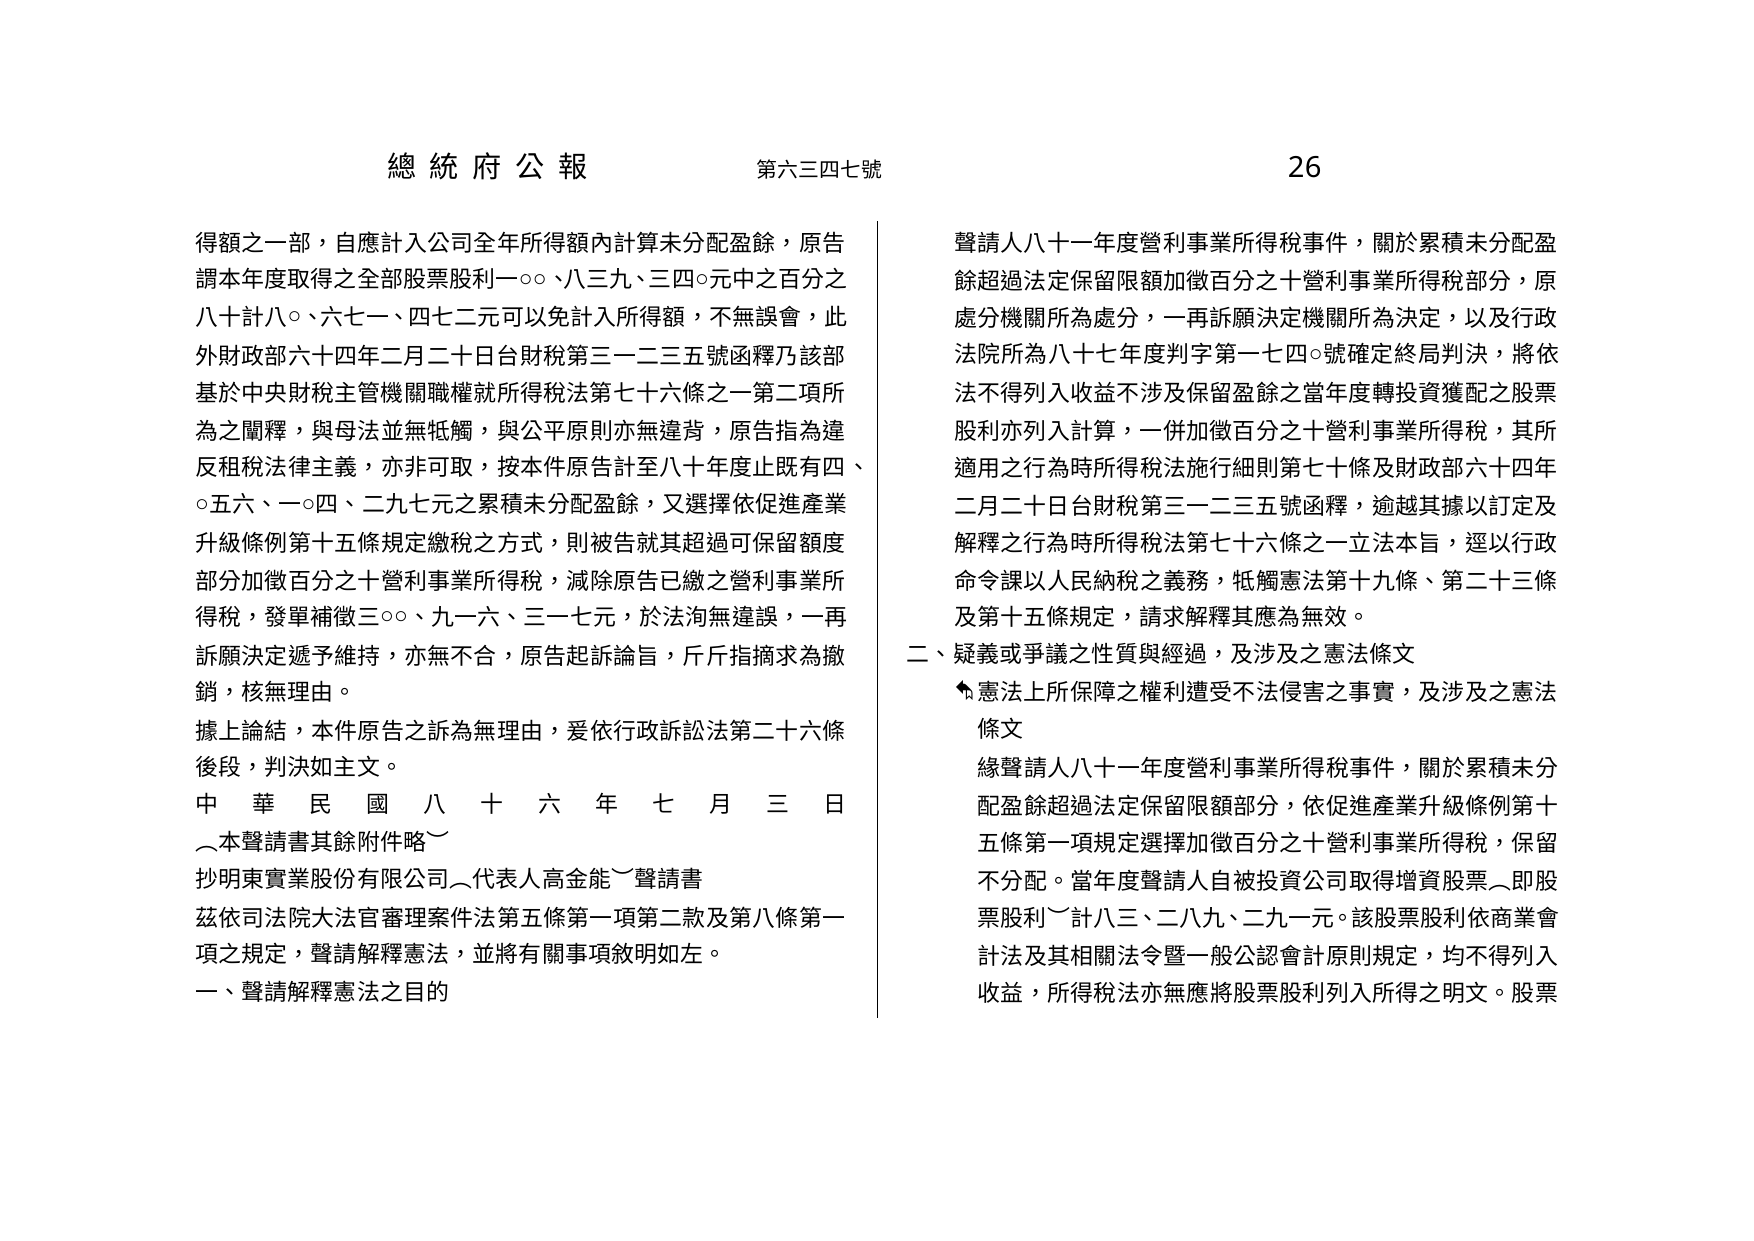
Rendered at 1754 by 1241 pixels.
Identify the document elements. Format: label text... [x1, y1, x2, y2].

text 二、疑義或爭議之性質與經過，及涉及之憲法條文 [907, 634, 1559, 672]
text ︵本聲請書其餘附件略︶ [195, 822, 847, 859]
text 據上論結，本件原告之訴為無理由，爰依行政訴訟法第二十六條後段，判決如主文。 [195, 709, 847, 784]
text 一、聲請解釋憲法之目的 [195, 972, 847, 1009]
text 中華民國八十六年七月三日 [195, 784, 847, 822]
text 按﹁公司得在不超過已收資本額之限度內，保留盈餘，不予分配；政府指定之重要產業，得在不超過已收資本額二倍之限度內，保留盈餘，不予分配。但超過以上限度時，就其每一年度再保留之盈餘，於加徵百分之十營利事業所得稅後，不受所得稅法限制。﹂為促進產業升級條例第十五條第一項所規定。次按﹁公司組織之營利事業，其未分配盈餘累積數超過已收資本額二分之一以上者，應於次一營業年度內，利用未分配盈餘，辦理增資，增資後未分配盈餘保留數，以不超過本次增資後已收資本額二分之一為限；其未依規定辦理增資者，稽徵機關應以其全部累積未分配之盈餘，按每股份之應分配數歸戶，並依實際歸戶年度稅率，課徵所得稅。﹂﹁前項所稱未分配盈餘，以經主管稽徵機關核定之營利事業所得額，減除左列各項後之餘額為準：一、當年度應納之營利事業所得稅。二、彌補以往年度虧損。三、依股東會決議應分配之股利。四、依公司法規定提列之法定盈餘公積。五、依本國與外國所訂之條約，或依本國與外國或國際機構就經濟援助或貸款協議所訂之契約中，規定應提列之償債基金，或對於分配盈餘有限制者，其限制部分。六、該公司章程規定應分派董、監事、職、工之紅利。七、依證券交易法第四十一條之規定，由主管機關命令規定提列之特別盈餘公積。八、損益計算項目，因超越規定之列支標準，未准列支，具合法憑證及能提出正當理由者。九、經財政部核准之其他項目。﹂復為行為時所得稅法第七十六條之一所明定。又公司當年度如有依獎勵投資條例第十二條︵現行促進產業升級條例第十六條、第十七條︶及第十五條規定所取得之增資股票，及出售持有滿一年以上股票之收益，或其他法令得免予計入當年度所得課稅之所得，雖可依法免計入當年度課稅所得，課徵營利事業所得稅；惟該項所得仍應計入該公司全年所得額內，計算未分配盈餘，財政部六十四年二月二十日台財稅第三一二三五號函釋有案。本件被告以原告截至八十年度止未分配盈餘累積數為四、○五六、一○四、二九七元，超過實收資本額一九八、○○○、○○○元，計有三、八五八、一○四、二九七元之多，原告既選擇加徵百分之十營利事業所得稅，盈餘保留不分配，被告按上開超限數額之百分之十計三八五、八一○、四二九元，減除原告於八十二年六月十七日已繳納八四、八九四、一一二元後，發單加徵保留盈餘稅額三○○、九一六、三一七元。原告不服，訴稱：原告八十年度取得之股票股利一○○、八三九、三四○元，其中百分之二十計二○、一六七、八六八元，已依所得稅法第四十二條規定併入營利事業所得額核課，其餘百分之八十計八○、六七一、四七二元，依同法條規定免予計入所得額課稅，詎被告核定之累積未分配盈餘，竟將該八○、六七一、四七二元列入，未予扣除，殊不合理；以及八十年全部股票股利一○○、八三九、三四○元，於公司法等有關財務法規規定禁止列為投資收益，公司股東會無法將之視為實際盈餘而予分派或轉增資配股，故不辦盈餘分派或增資，純屬法律上不能，無予強制分配之理由，所得稅法第七十六條之一之規定與公司法第二百三十二條規定矛盾，財政部六十四年二月二十日台財稅第三一二三五號函牴觸母法，並違反租稅法律主義云云，第查原告所持轉投資公司配發之股票股利，係各該轉投資公司之盈餘分派，既為盈餘分派，當有累積盈餘逾限問題，與收付實現原則無關，所得稅法第七十六條之一之規定，與公司法規定無矛盾，所得稅法第四十二條所謂公司組織之營利事業，投資於國內其他非受免徵營利事業所得稅待遇之股份有限公司組織者，其投資收益之百分之八十，免予計入所得稅之規定，係為簡化該項免稅所得有關轉投資收益利息及各項費用之核計方法，僅係依法免予計入當年度課稅所得，課徵營利事業所得稅，惟該項所得仍屬公司全年所得額之一部，自應計入公司全年所得額內計算未分配盈餘，原告謂本年度取得之全部股票股利一○○、八三九、三四○元中之百分之八十計八○、六七一、四七二元可以免計入所得額，不無誤會，此外財政部六十四年二月二十日台財稅第三一二三五號函釋乃該部基於中央財稅主管機關職權就所得稅法第七十六條之一第二項所為之闡釋，與母法並無牴觸，與公平原則亦無違背，原告指為違反租稅法律主義，亦非可取，按本件原告計至八十年度止既有四、○五六、一○四、二九七元之累積未分配盈餘，又選擇依促進產業升級條例第十五條規定繳稅之方式，則被告就其超過可保留額度部分加徵百分之十營利事業所得稅，減除原告已繳之營利事業所得稅，發單補徵三○○、九一六、三一七元，於法洵無違誤，一再訴願決定遞予維持，亦無不合，原告起訴論旨，斤斤指摘求為撤銷，核無理由。 [195, 222, 847, 709]
text 茲依司法院大法官審理案件法第五條第一項第二款及第八條第一項之規定，聲請解釋憲法，並將有關事項敘明如左。 [195, 897, 847, 972]
text 抄明東實業股份有限公司︵代表人高金能︶聲請書 [195, 859, 847, 897]
text 憲法上所保障之權利遭受不法侵害之事實，及涉及之憲法條文 [954, 672, 1559, 747]
text 聲請人八十一年度營利事業所得稅事件，關於累積未分配盈餘超過法定保留限額加徵百分之十營利事業所得稅部分，原處分機關所為處分，一再訴願決定機關所為決定，以及行政法院所為八十七年度判字第一七四○號確定終局判決，將依法不得列入收益不涉及保留盈餘之當年度轉投資獲配之股票股利亦列入計算，一併加徵百分之十營利事業所得稅，其所適用之行為時所得稅法施行細則第七十條及財政部六十四年二月二十日台財稅第三一二三五號函釋，逾越其據以訂定及解釋之行為時所得稅法第七十六條之一立法本旨，逕以行政命令課以人民納稅之義務，牴觸憲法第十九條、第二十三條及第十五條規定，請求解釋其應為無效。 [954, 222, 1559, 634]
text 緣聲請人八十一年度營利事業所得稅事件，關於累積未分配盈餘超過法定保留限額部分，依促進產業升級條例第十五條第一項規定選擇加徵百分之十營利事業所得稅，保留不分配。當年度聲請人自被投資公司取得增資股票︵即股票股利︶計八三、二八九、二九一元。該股票股利依商業會計法及其相關法令暨一般公認會計原則規定，均不得列入收益，所得稅法亦無應將股票股利列入所得之明文。股票股利既不作收益處理，自不涉及未分配保留盈餘問題。原處分機關竟依首揭行為時所得稅法施行細則第七十條及財政部六十四年二月二十日台財稅第三一二三五號函釋將上述股票股利計入年度所得額內計算未分配盈餘額，並據以加徵百分之十營利事業所得稅。聲請人不服提起行政救濟，復查決定、一再訴願決定及行政法院判決均適用上述行政命令分別為駁回之決定及判決。查行為時所稅法施行細則第七十條及上述財政部函釋均為行政命令，且與行為時所得稅法第七十六條之一規定及憲法第十九條規定牴觸，應為無效。其適用牴觸法律之行政命令課以納稅之義務，顯已不法侵害聲請人憲法第十九條、第二十三條及第十五條所保障﹁人民有依法律納稅之義務﹂、﹁有關人民自由權利之限制應以法律定之﹂及﹁人民之財產權應予保障﹂之權利。 [977, 747, 1559, 1009]
